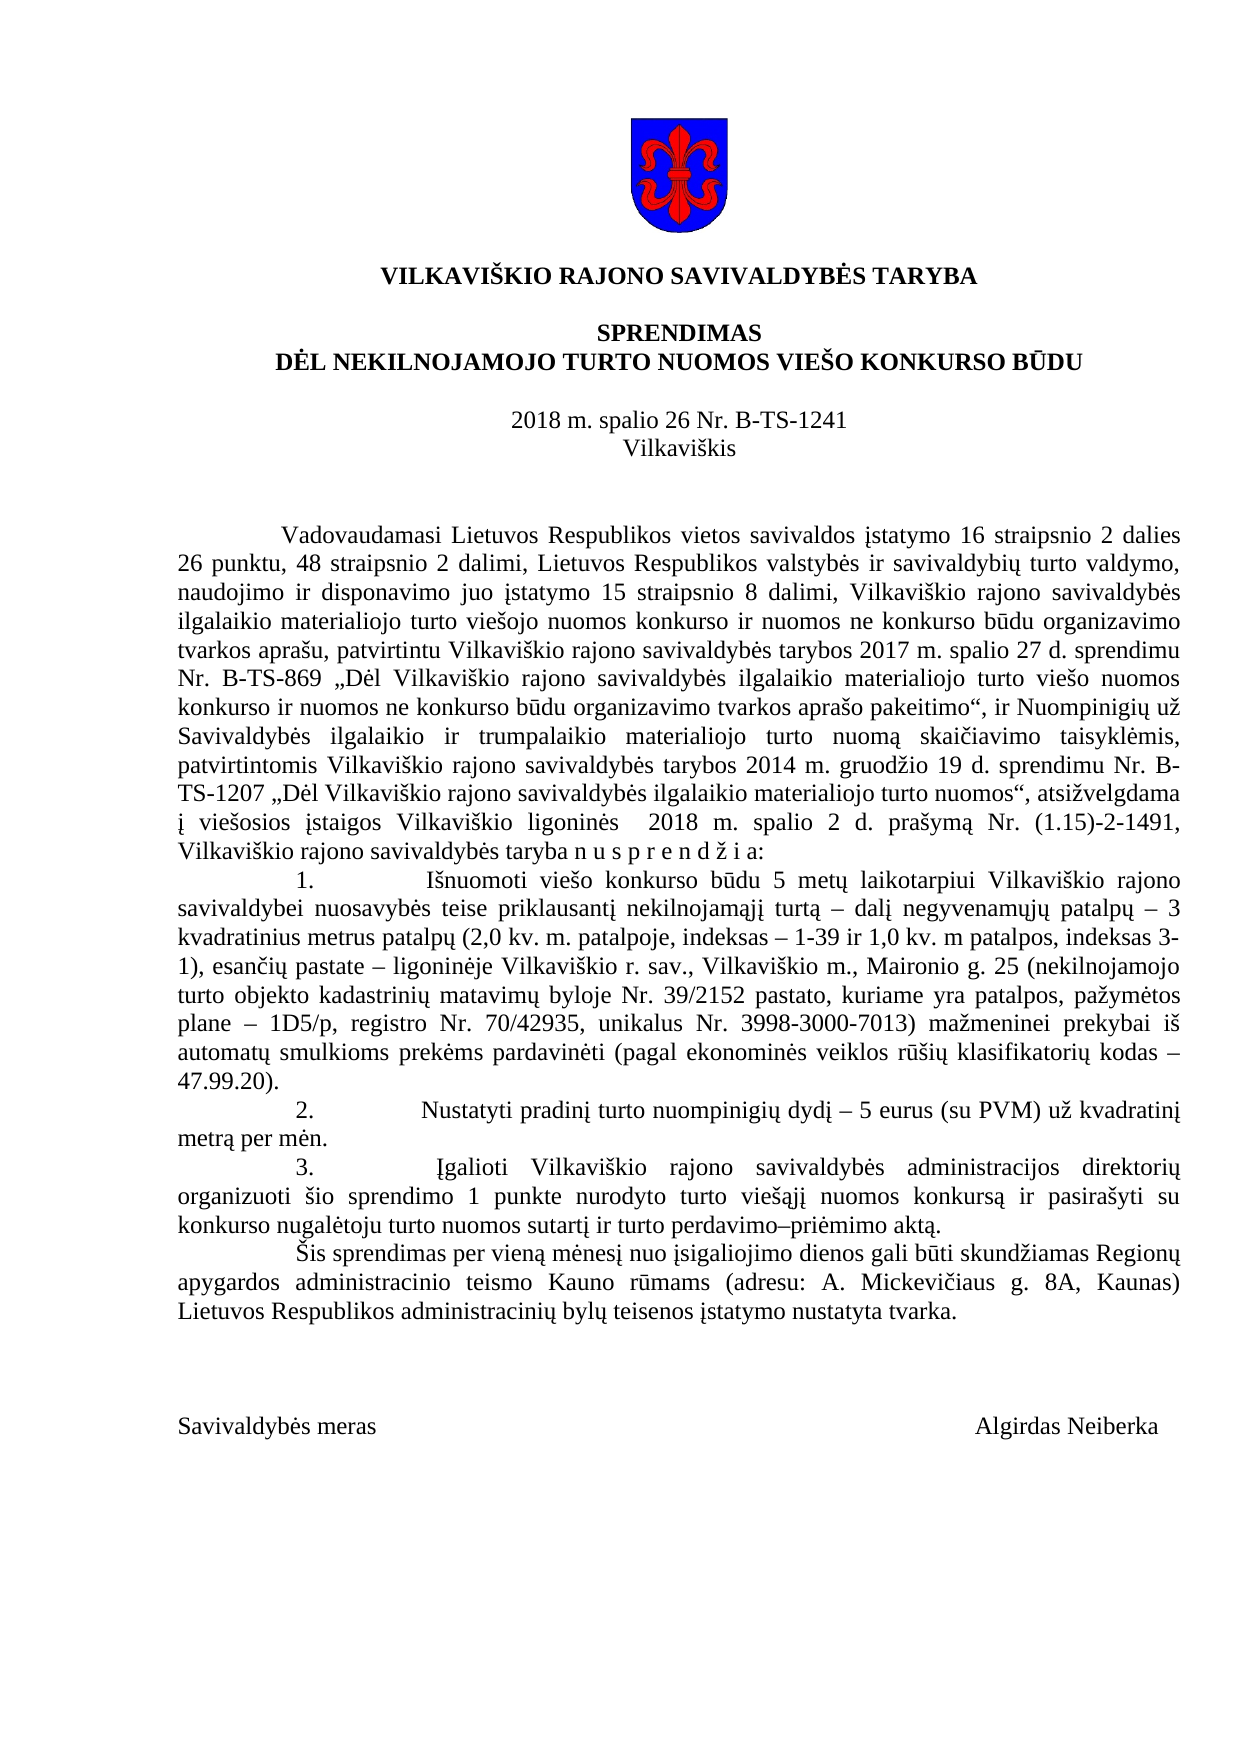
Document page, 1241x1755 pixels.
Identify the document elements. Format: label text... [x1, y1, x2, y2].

text 1. Išnuomoti viešo konkurso būdu 5 metų laikotarpiui Vilkaviškio rajono savivaldybei nuosavybės teise priklausantį nekilnojamąjį turtą – dalį negyvenamųjų patalpų – 3 kvadratinius metrus patalpų (2,0 kv. m. patalpoje, indeksas – 1-39 ir 1,0 kv. m patalpos, indeksas 3-1), esančių pastate – ligoninėje Vilkaviškio r. sav., Vilkaviškio m., Maironio g. 25 (nekilnojamojo turto objekto kadastrinių matavimų byloje Nr. 39/2152 pastato, kuriame yra patalpos, pažymėtos plane – 1D5/p, registro Nr. 70/42935, unikalus Nr. 3998-3000-7013) mažmeninei prekybai iš automatų smulkioms prekėms pardavinėti (pagal ekonominės veiklos rūšių klasifikatorių kodas – 47.99.20). [177, 865, 1181, 1095]
text 3. Įgalioti Vilkaviškio rajono savivaldybės administracijos direktorių organizuoti šio sprendimo 1 punkte nurodyto turto viešąjį nuomos konkursą ir pasirašyti su konkurso nugalėtoju turto nuomos sutartį ir turto perdavimo–priėmimo aktą. [177, 1152, 1181, 1238]
text SPRENDIMAS [177, 318, 1181, 347]
text DĖL NEKILNOJAMOJO TURTO NUOMOS VIEŠO KONKURSO BŪDU [177, 347, 1181, 376]
text Savivaldybės meras Algirdas Neiberka [177, 1411, 1181, 1440]
text Vadovaudamasi Lietuvos Respublikos vietos savivaldos įstatymo 16 straipsnio 2 dalies 26 punktu, 48 straipsnio 2 dalimi, Lietuvos Respublikos valstybės ir savivaldybių turto valdymo, naudojimo ir disponavimo juo įstatymo 15 straipsnio 8 dalimi, Vilkaviškio rajono savivaldybės ilgalaikio materialiojo turto viešojo nuomos konkurso ir nuomos ne konkurso būdu organizavimo tvarkos aprašu, patvirtintu Vilkaviškio rajono savivaldybės tarybos 2017 m. spalio 27 d. sprendimu Nr. B-TS-869 „Dėl Vilkaviškio rajono savivaldybės ilgalaikio materialiojo turto viešo nuomos konkurso ir nuomos ne konkurso būdu organizavimo tvarkos aprašo pakeitimo“, ir Nuompinigių už Savivaldybės ilgalaikio ir trumpalaikio materialiojo turto nuomą skaičiavimo taisyklėmis, patvirtintomis Vilkaviškio rajono savivaldybės tarybos 2014 m. gruodžio 19 d. sprendimu Nr. B-TS-1207 „Dėl Vilkaviškio rajono savivaldybės ilgalaikio materialiojo turto nuomos“, atsižvelgdama į viešosios įstaigos Vilkaviškio ligoninės 2018 m. spalio 2 d. prašymą Nr. (1.15)-2-1491, Vilkaviškio rajono savivaldybės taryba n u s p r e n d ž i a: [177, 520, 1181, 865]
text Šis sprendimas per vieną mėnesį nuo įsigaliojimo dienos gali būti skundžiamas Regionų apygardos administracinio teismo Kauno rūmams (adresu: A. Mickevičiaus g. 8A, Kaunas) Lietuvos Respublikos administracinių bylų teisenos įstatymo nustatyta tvarka. [177, 1238, 1181, 1325]
text VILKAVIŠKIO RAJONO SAVIVALDYBĖS TARYBA [177, 261, 1181, 290]
text 2. Nustatyti pradinį turto nuompinigių dydį – 5 eurus (su PVM) už kvadratinį metrą per mėn. [177, 1095, 1181, 1152]
text Vilkaviškis [177, 433, 1181, 462]
text 2018 m. spalio 26 Nr. B-TS-1241 [177, 405, 1181, 433]
